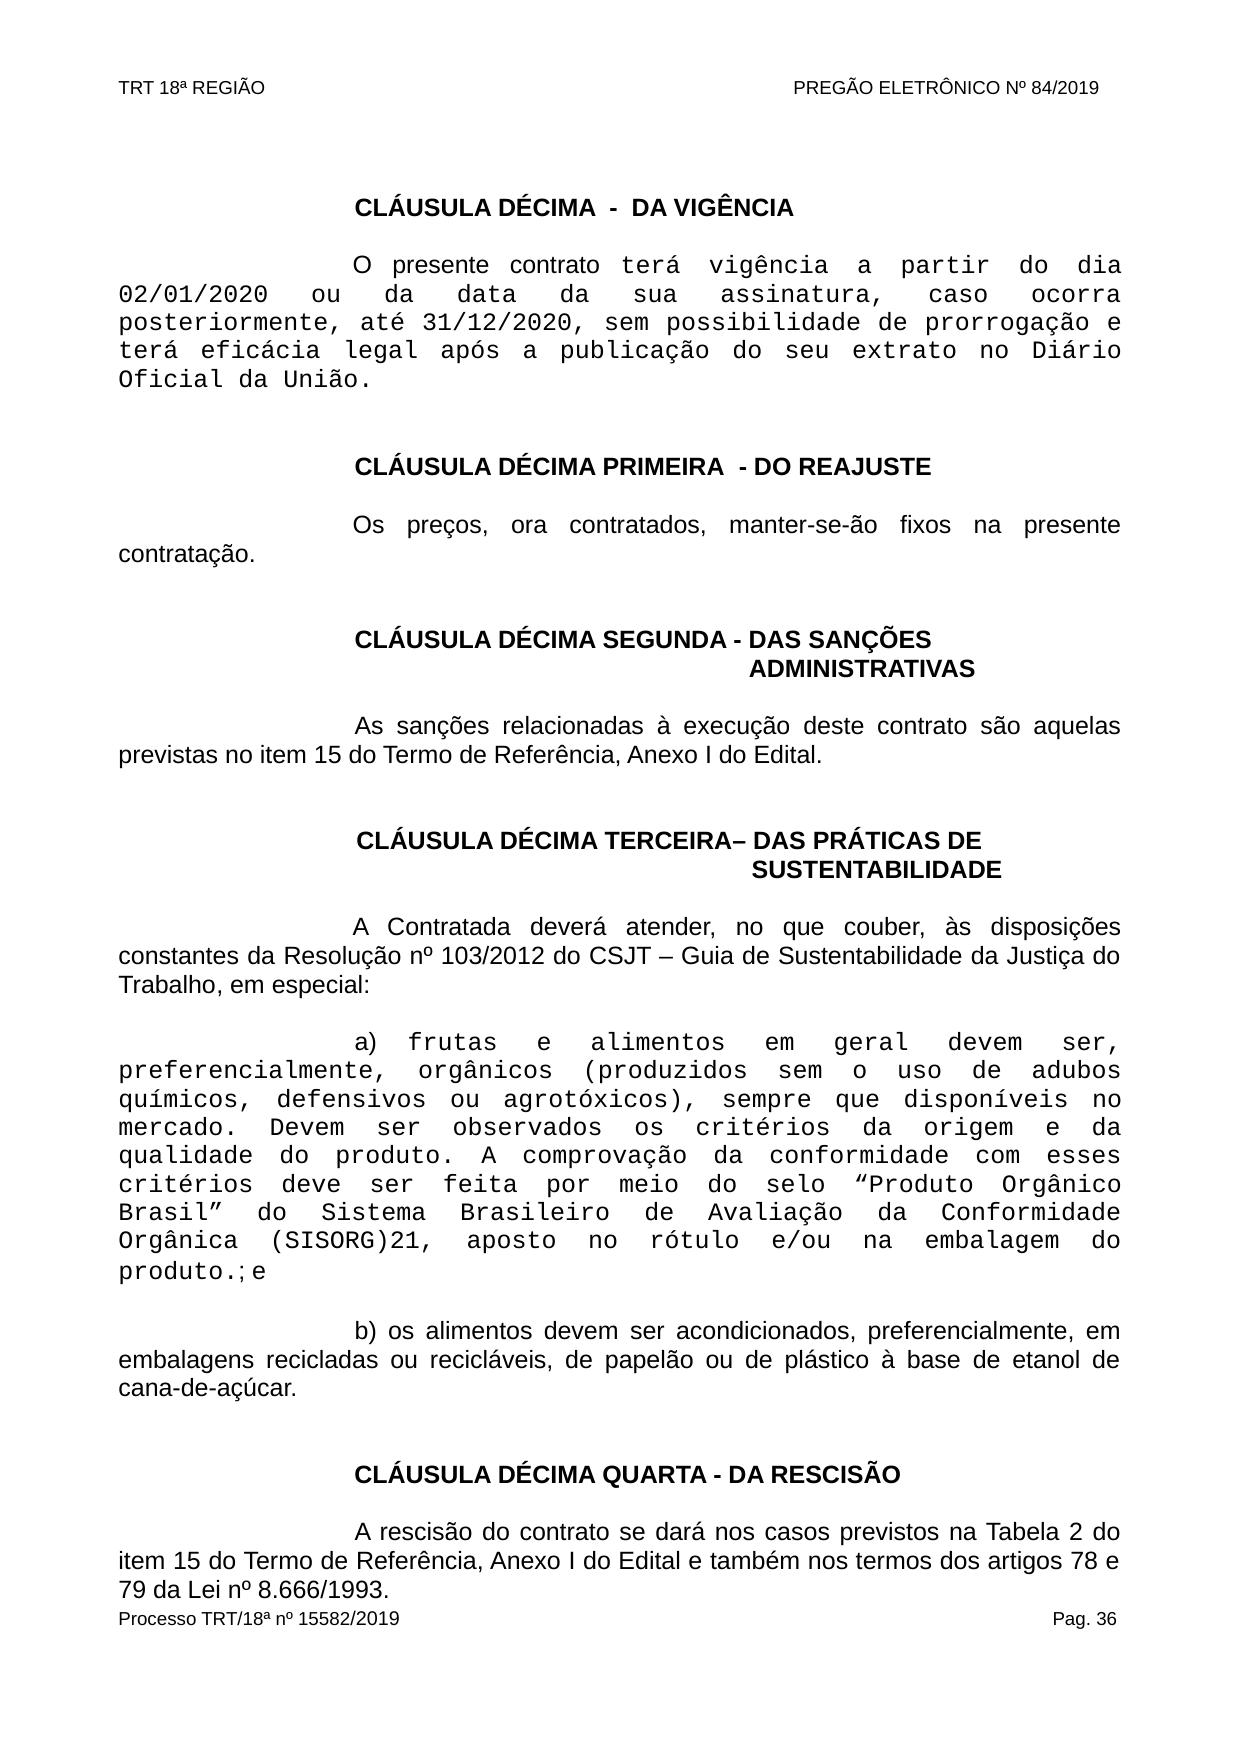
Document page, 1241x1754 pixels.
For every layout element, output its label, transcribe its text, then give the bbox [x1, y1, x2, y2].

text b) os alimentos devem ser acondicionados, preferencialmente, em embalagens recicladas ou recicláveis, de papelão ou de plástico à base de etanol de cana-de-açúcar. [118, 1316, 1122, 1402]
text CLÁUSULA DÉCIMA PRIMEIRA - DO REAJUSTE [118, 452, 1122, 481]
text O presente contrato terá vigência a partir do dia 02/01/2020 ou da data da sua assinatura, caso ocorra posteriormente, até 31/12/2020, sem possibilidade de prorrogação e terá eficácia legal após a publicação do seu extrato no Diário Oficial da União. [118, 251, 1122, 395]
text CLÁUSULA DÉCIMA - DA VIGÊNCIA [118, 193, 1122, 222]
text a) frutas e alimentos em geral devem ser, preferencialmente, orgânicos (produzidos sem o uso de adubos químicos, defensivos ou agrotóxicos), sempre que disponíveis no mercado. Devem ser observados os critérios da origem e da qualidade do produto. A comprovação da conformidade com esses critérios deve ser feita por meio do selo “Produto Orgânico Brasil” do Sistema Brasileiro de Avaliação da Conformidade Orgânica (SISORG)21, aposto no rótulo e/ou na embalagem do produto.; e [118, 1027, 1122, 1287]
text A rescisão do contrato se dará nos casos previstos na Tabela 2 do item 15 do Termo de Referência, Anexo I do Edital e também nos termos dos artigos 78 e 79 da Lei nº 8.666/1993. [118, 1517, 1122, 1603]
text CLÁUSULA DÉCIMA QUARTA - DA RESCISÃO [118, 1459, 1122, 1488]
text As sanções relacionadas à execução deste contrato são aquelas previstas no item 15 do Termo de Referência, Anexo I do Edital. [118, 711, 1122, 768]
text Os preços, ora contratados, manter-se-ão fixos na presente contratação. [118, 510, 1122, 567]
text SUSTENTABILIDADE [118, 855, 1122, 883]
text A Contratada deverá atender, no que couber, às disposições constantes da Resolução nº 103/2012 do CSJT – Guia de Sustentabilidade da Justiça do Trabalho, em especial: [118, 912, 1122, 998]
text CLÁUSULA DÉCIMA TERCEIRA– DAS PRÁTICAS DE [118, 826, 1122, 855]
text ADMINISTRATIVAS [118, 653, 1122, 682]
text CLÁUSULA DÉCIMA SEGUNDA - DAS SANÇÕES [118, 625, 1122, 653]
